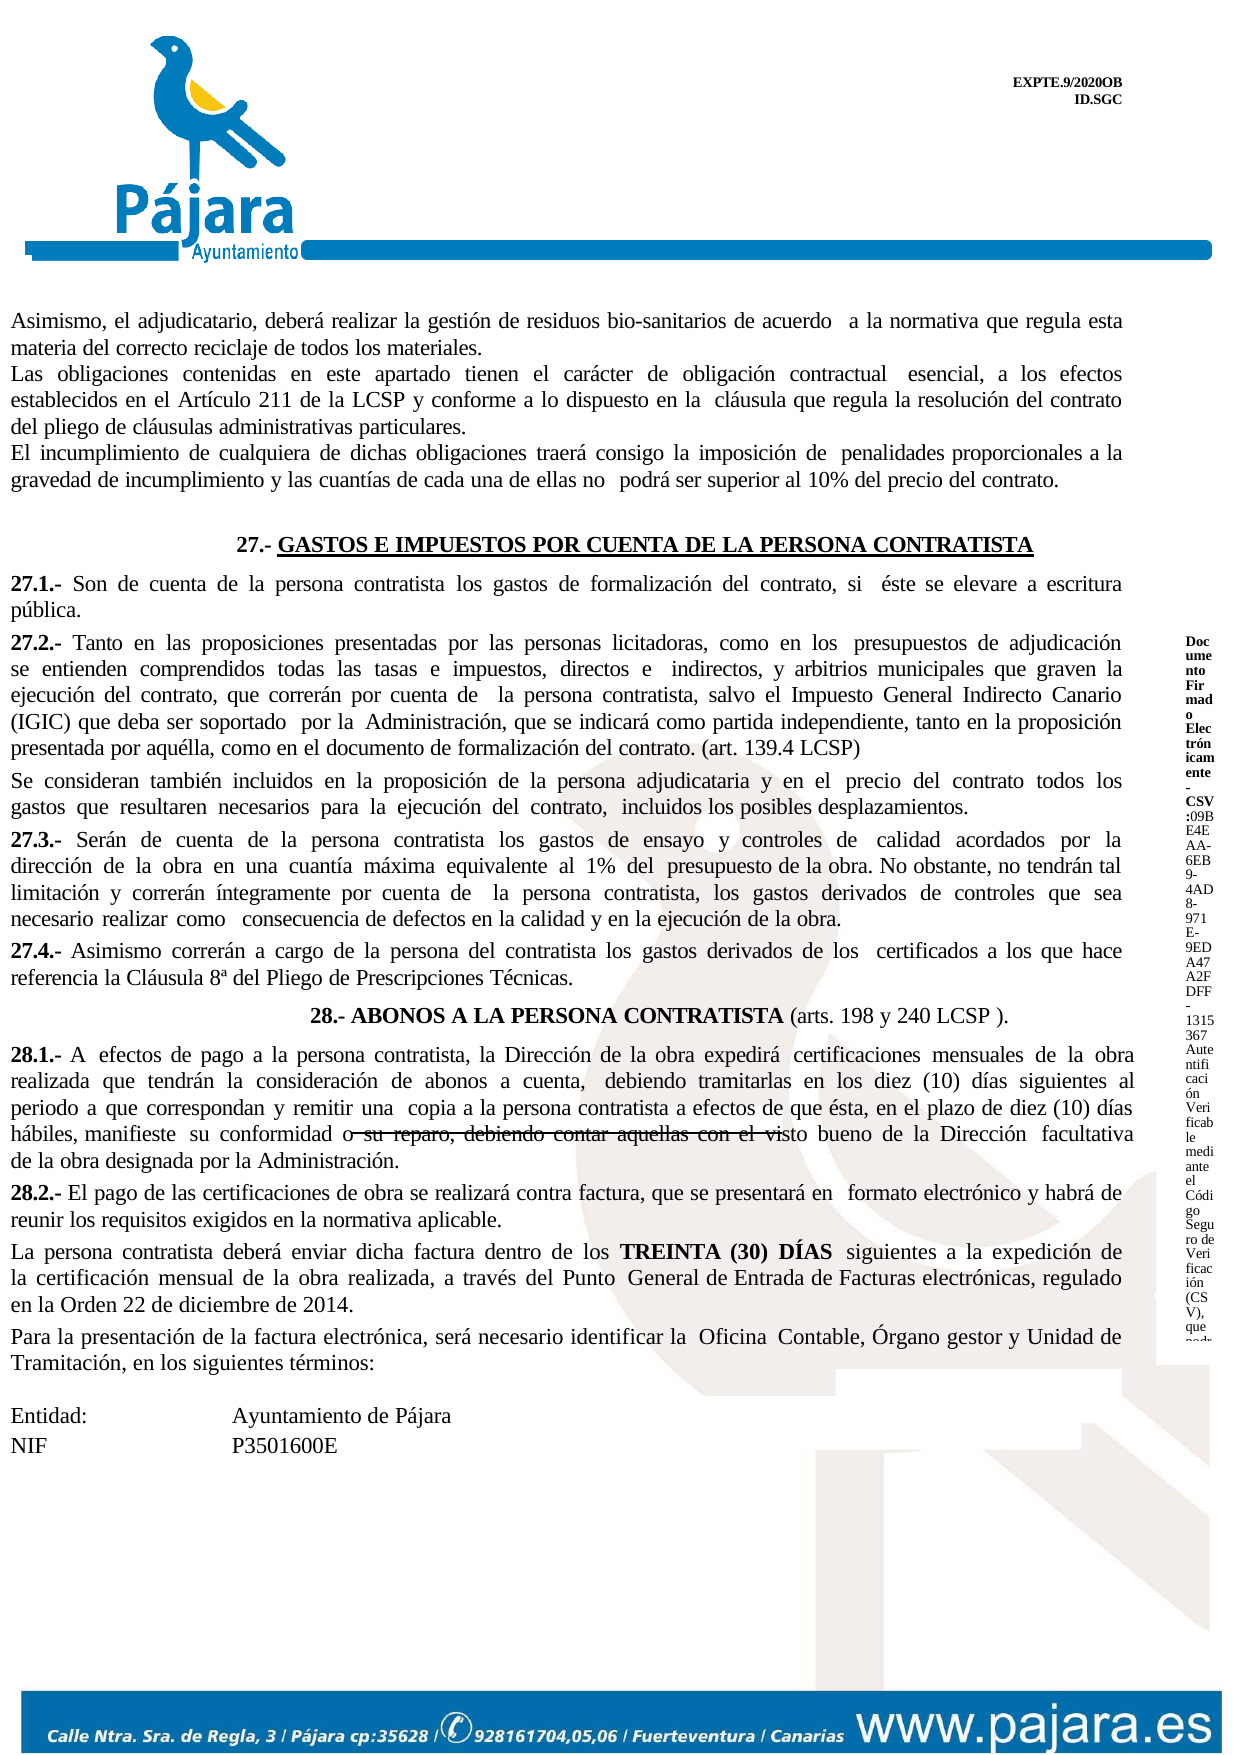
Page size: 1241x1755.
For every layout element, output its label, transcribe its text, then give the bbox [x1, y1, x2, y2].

subtitle 27.- GASTOS E IMPUESTOS POR CUENTA DE LA PERSONA CONTRATISTA [236, 532, 1156, 558]
text 27.1.- Son de cuenta de la persona contratista los gastos de formalización del contrato, si éste se elevare a escritura pública. [10, 570, 1123, 623]
text Documento Firmado Electrónicamente - CSV:09BE4EAA-6EB9-4AD8-971E-9EDA47A2FDFF-1315367 Autentificación Verificable mediante el Código Seguro de Verificación (CSV), que podrá validar en https:\\sede.pajara.es [1185, 634, 1215, 1341]
text Asimismo, el adjudicatario, deberá realizar la gestión de residuos bio-sanitarios de acuerdo a la normativa que regula esta materia del correcto reciclaje de todos los materiales. [10, 307, 1123, 360]
text NIF P3501600E [10, 1432, 21, 1458]
text Las obligaciones contenidas en este apartado tienen el carácter de obligación contractual esencial, a los efectos establecidos en el Artículo 211 de la LCSP y conforme a lo dispuesto en la cláusula que regula la resolución del contrato del pliego de cláusulas administrativas particulares. [10, 360, 1123, 439]
text 27.2.- Tanto en las proposiciones presentadas por las personas licitadoras, como en los presupuestos de adjudicación se entienden comprendidos todas las tasas e impuestos, directos e indirectos, y arbitrios municipales que graven la ejecución del contrato, que correrán por cuenta de la persona contratista, salvo el Impuesto General Indirecto Canario (IGIC) que deba ser soportado por la Administración, que se indicará como partida independiente, tanto en la proposición presentada por aquélla, como en el documento de formalización del contrato. (art. 139.4 LCSP) [10, 629, 1123, 754]
text NIF P3501600E [1222, 1432, 1241, 1458]
text El incumplimiento de cualquiera de dichas obligaciones traerá consigo la imposición de penalidades proporcionales a la gravedad de incumplimiento y las cuantías de cada una de ellas no podrá ser superior al 10% del precio del contrato. [10, 439, 1123, 492]
